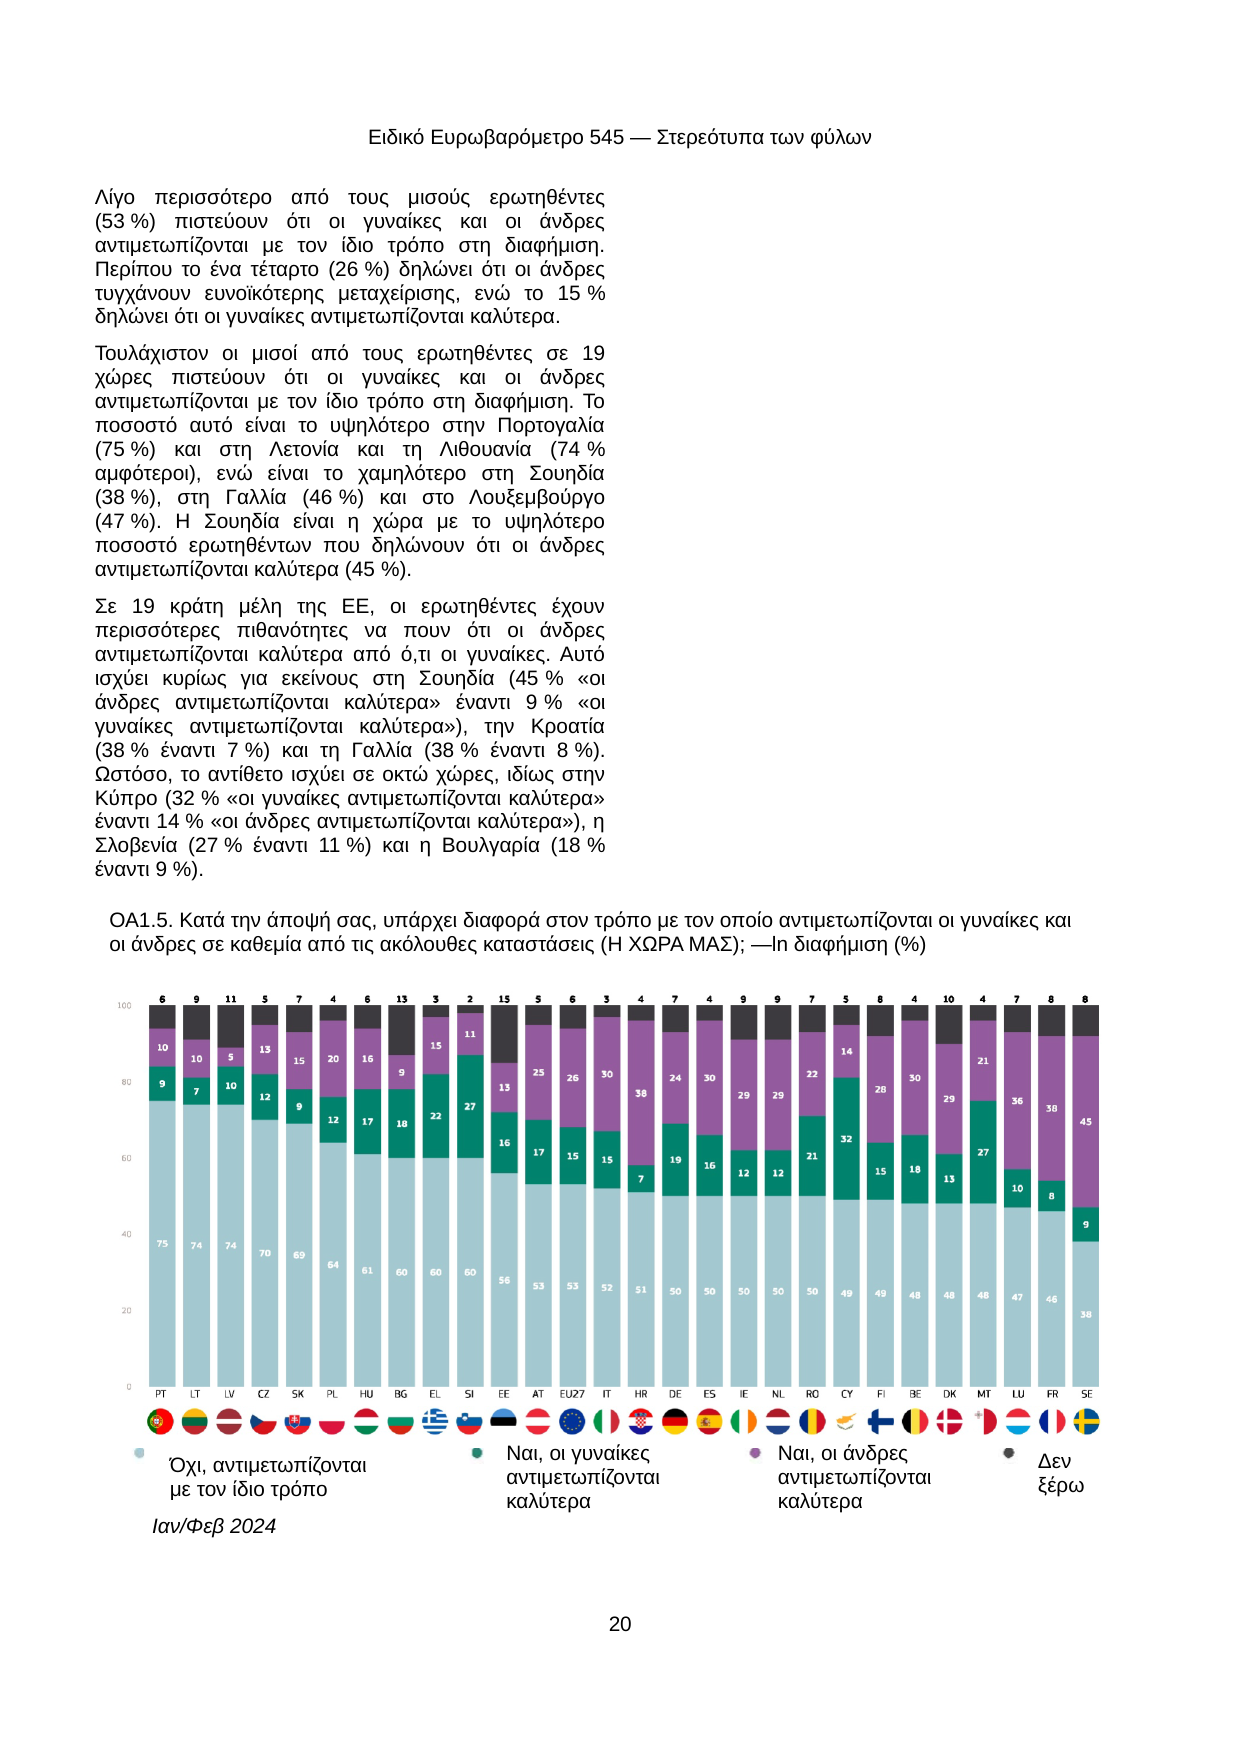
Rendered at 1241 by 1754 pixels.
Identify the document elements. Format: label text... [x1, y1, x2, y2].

picture [172, 1459, 182, 1464]
picture [880, 1450, 886, 1459]
picture [868, 1451, 874, 1459]
text Σε 19 κράτη μέλη της ΕΕ, οι ερωτηθέντες έχουν περισσότερες πιθανότητες να πουν ότι οι άνδρες αντιμετωπίζονται καλύτερα από ό,τι οι γυναίκες. Αυτό ισχύει κυρίως για εκείνους στη Σουηδία (45 % «οι άνδρες αντιμετωπίζονται καλύτερα» έναντι 9 % «οι γυναίκες αντιμετωπίζονται καλύτερα»), την Κροατία (38 % έναντι 7 %) και τη Γαλλία (38 % έναντι 8 %). Ωστόσο, το αντίθετο ισχύει σε οκτώ χώρες, ιδίως στην Κύπρο (32 % «οι γυναίκες αντιμετωπίζονται καλύτερα» έναντι 14 % «οι άνδρες αντιμετωπίζονται καλύτερα»), η Σλοβενία (27 % έναντι 11 %) και η Βουλγαρία (18 % έναντι 9 %). [94, 594, 605, 881]
text Τουλάχιστον οι μισοί από τους ερωτηθέντες σε 19 χώρες πιστεύουν ότι οι γυναίκες και οι άνδρες αντιμετωπίζονται με τον ίδιο τρόπο στη διαφήμιση. Το ποσοστό αυτό είναι το υψηλότερο στην Πορτογαλία (75 %) και στη Λετονία και τη Λιθουανία (74 % αμφότεροι), ενώ είναι το χαμηλότερο στη Σουηδία (38 %), στη Γαλλία (46 %) και στο Λουξεμβούργο (47 %). Η Σουηδία είναι η χώρα με το υψηλότερο ποσοστό ερωτηθέντων που δηλώνουν ότι οι άνδρες αντιμετωπίζονται καλύτερα (45 %). [94, 341, 605, 581]
picture [131, 1448, 1018, 1464]
picture [512, 1448, 518, 1458]
text Λίγο περισσότερο από τους μισούς ερωτηθέντες (53 %) πιστεύουν ότι οι γυναίκες και οι άνδρες αντιμετωπίζονται με τον ίδιο τρόπο στη διαφήμιση. Περίπου το ένα τέταρτο (26 %) δηλώνει ότι οι άνδρες τυγχάνουν ευνοϊκότερης μεταχείρισης, ενώ το 15 % δηλώνει ότι οι γυναίκες αντιμετωπίζονται καλύτερα. [94, 184, 605, 328]
picture [783, 1448, 789, 1458]
picture [107, 990, 1109, 1440]
